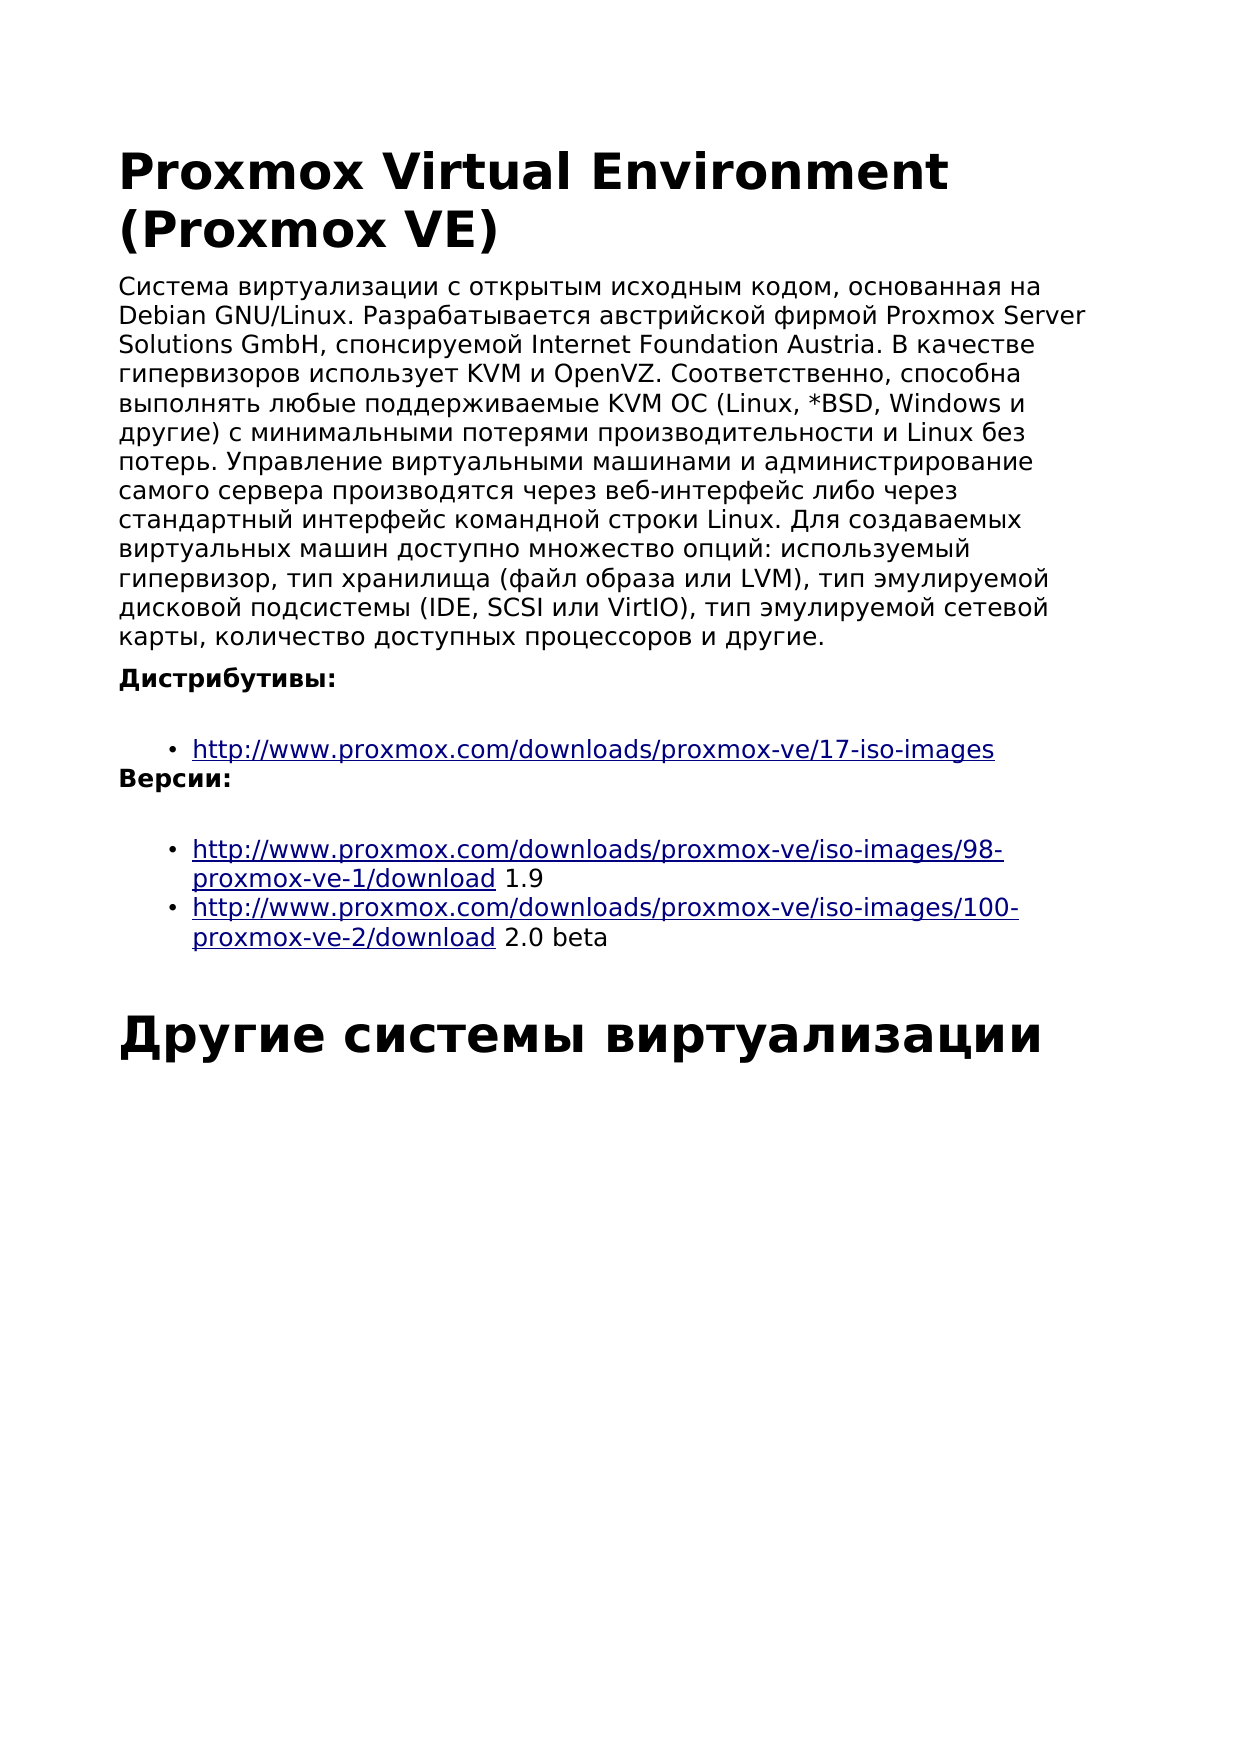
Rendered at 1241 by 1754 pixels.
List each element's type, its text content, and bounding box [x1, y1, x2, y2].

subtitle Другие системы виртуализации [118, 1006, 1122, 1064]
text Дистрибутивы: [118, 664, 1122, 693]
list http://www.proxmox.com/downloads/proxmox-ve/17-iso-images [177, 735, 1122, 764]
list http://www.proxmox.com/downloads/proxmox-ve/iso-images/98-proxmox-ve-1/download 1.9 [177, 835, 1122, 893]
text Версии: [118, 764, 1122, 793]
subtitle Proxmox Virtual Environment (Proxmox VE) [118, 143, 1122, 259]
list http://www.proxmox.com/downloads/proxmox-ve/iso-images/100-proxmox-ve-2/download 2.0 beta [177, 893, 1122, 952]
text Cистема виртуализации с открытым исходным кодом, основанная на Debian GNU/Linux. Разрабатывается австрийской фирмой Proxmox Server Solutions GmbH, спонсируемой Internet Foundation Austria. В качестве гипервизоров использует KVM и OpenVZ. Соответственно, способна выполнять любые поддерживаемые KVM ОС (Linux, *BSD, Windows и другие) с минимальными потерями производительности и Linux без потерь. Управление виртуальными машинами и администрирование самого сервера производятся через веб-интерфейс либо через стандартный интерфейс командной строки Linux. Для создаваемых виртуальных машин доступно множество опций: используемый гипервизор, тип хранилища (файл образа или LVM), тип эмулируемой дисковой подсистемы (IDE, SCSI или VirtIO), тип эмулируемой сетевой карты, количество доступных процессоров и другие. [118, 272, 1122, 651]
